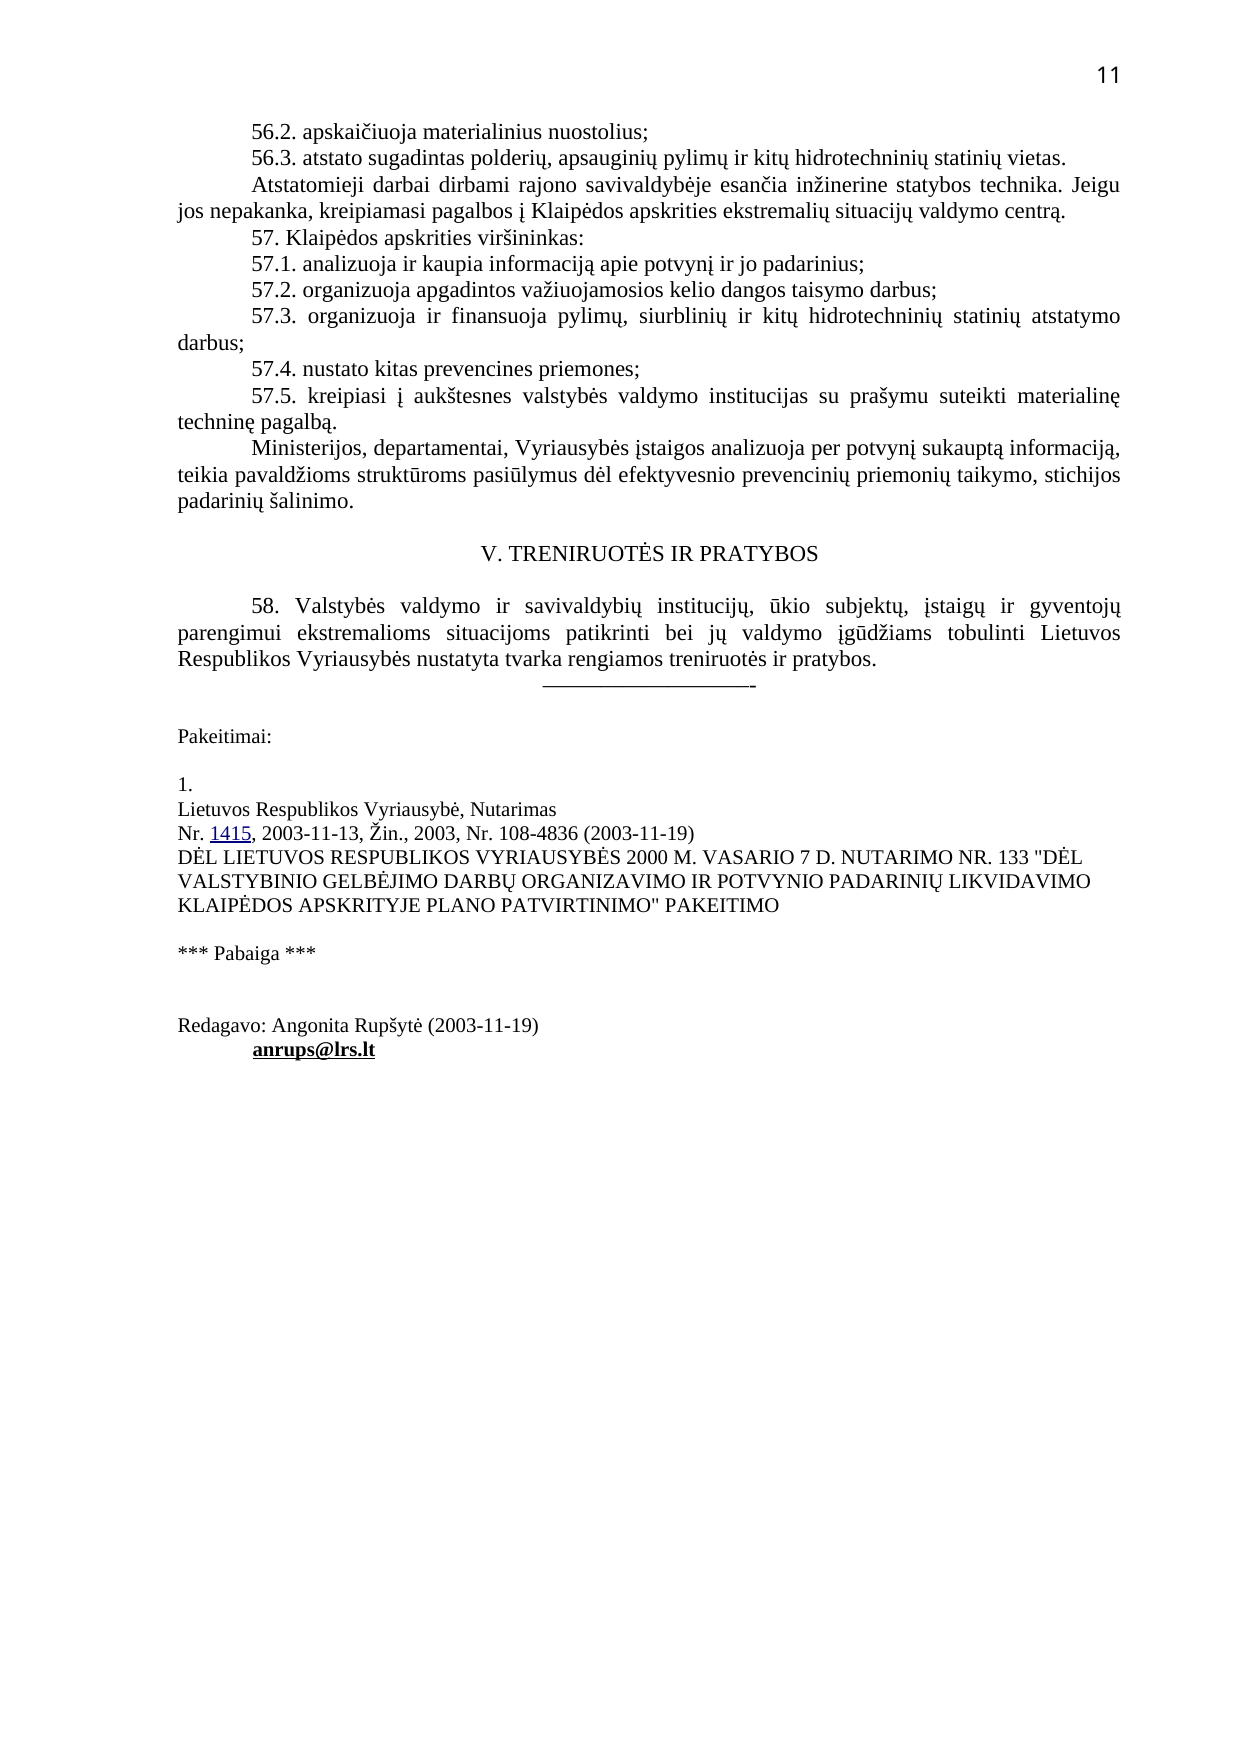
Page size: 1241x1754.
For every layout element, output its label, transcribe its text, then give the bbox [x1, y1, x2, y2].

text ––––––––––––––––––- [177, 672, 1122, 698]
text 56.2. apskaičiuoja materialinius nuostolius; [177, 118, 1122, 144]
text 57.4. nustato kitas prevencines priemones; [177, 355, 1122, 382]
text Nr. 1415, 2003-11-13, Žin., 2003, Nr. 108-4836 (2003-11-19) [177, 821, 1122, 844]
text Atstatomieji darbai dirbami rajono savivaldybėje esančia inžinerine statybos technika. Jeigu jos nepakanka, kreipiamasi pagalbos į Klaipėdos apskrities ekstremalių situacijų valdymo centrą. [177, 171, 1122, 223]
text 57.5. kreipiasi į aukštesnes valstybės valdymo institucijas su prašymu suteikti materialinę techninę pagalbą. [177, 382, 1122, 434]
text anrups@lrs.lt [177, 1037, 1122, 1061]
text 58. Valstybės valdymo ir savivaldybių institucijų, ūkio subjektų, įstaigų ir gyventojų parengimui ekstremalioms situacijoms patikrinti bei jų valdymo įgūdžiams tobulinti Lietuvos Respublikos Vyriausybės nustatyta tvarka rengiamos treniruotės ir pratybos. [177, 592, 1122, 672]
text Redagavo: Angonita Rupšytė (2003-11-19) [177, 1013, 1122, 1037]
text DĖL LIETUVOS RESPUBLIKOS VYRIAUSYBĖS 2000 M. VASARIO 7 D. NUTARIMO NR. 133 "DĖL VALSTYBINIO GELBĖJIMO DARBŲ ORGANIZAVIMO IR POTVYNIO PADARINIŲ LIKVIDAVIMO KLAIPĖDOS APSKRITYJE PLANO PATVIRTINIMO" PAKEITIMO [177, 844, 1122, 917]
text V. Treniruotės ir pratybos [177, 540, 1122, 566]
text 57.2. organizuoja apgadintos važiuojamosios kelio dangos taisymo darbus; [177, 276, 1122, 303]
text Pakeitimai: [177, 724, 1122, 748]
text *** Pabaiga *** [177, 941, 1122, 965]
text 57.1. analizuoja ir kaupia informaciją apie potvynį ir jo padarinius; [177, 250, 1122, 276]
text 57. Klaipėdos apskrities viršininkas: [177, 223, 1122, 250]
text 57.3. organizuoja ir finansuoja pylimų, siurblinių ir kitų hidrotechninių statinių atstatymo darbus; [177, 303, 1122, 355]
text 56.3. atstato sugadintas polderių, apsauginių pylimų ir kitų hidrotechninių statinių vietas. [177, 144, 1122, 171]
text 1. [177, 772, 1122, 796]
text Lietuvos Respublikos Vyriausybė, Nutarimas [177, 796, 1122, 821]
text Ministerijos, departamentai, Vyriausybės įstaigos analizuoja per potvynį sukauptą informaciją, teikia pavaldžioms struktūroms pasiūlymus dėl efektyvesnio prevencinių priemonių taikymo, stichijos padarinių šalinimo. [177, 434, 1122, 513]
